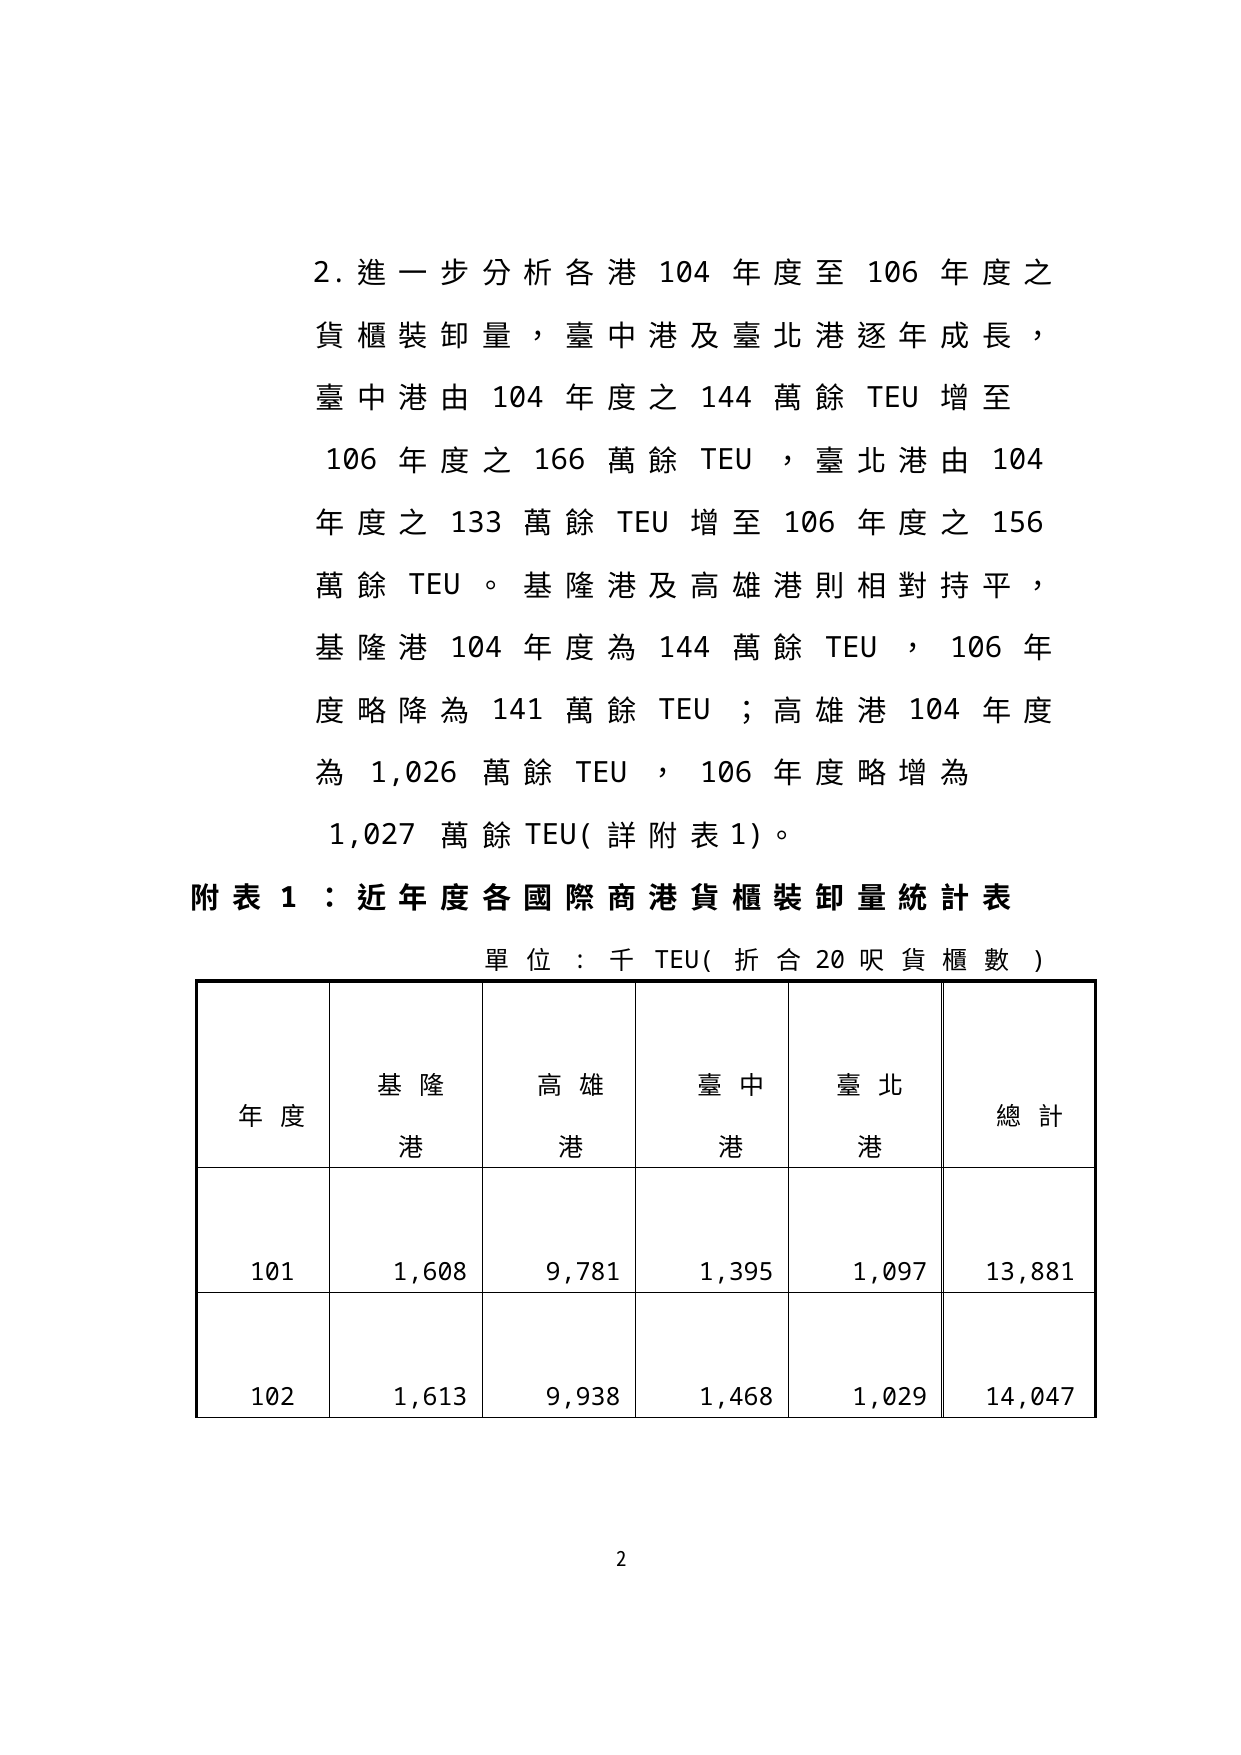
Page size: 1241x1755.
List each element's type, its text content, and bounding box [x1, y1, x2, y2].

table_cell 1,395 [636, 1168, 788, 1292]
table_cell 14,047 [944, 1293, 1094, 1417]
table_header 總計 [944, 983, 1094, 1167]
table_header 臺中港 [636, 983, 788, 1167]
table_cell 102 [198, 1293, 329, 1417]
table_cell 13,881 [944, 1168, 1094, 1292]
table_cell 9,938 [483, 1293, 635, 1417]
text 單位:千TEU(折合20呎貨櫃數) [184, 917, 1059, 979]
table_cell 101 [198, 1168, 329, 1292]
table_header 基隆港 [330, 983, 482, 1167]
text 2.進一步分析各港104年度至106年度之貨櫃裝卸量，臺中港及臺北港逐年成長，臺中港由104年度之144萬餘TEU增至106年度之166萬餘TEU，臺北港由104年度之133萬餘TEU增至106年度之156萬餘TEU。基隆港及高雄港則相對持平，基隆港104年度為144萬餘TEU，106年度略降為141萬餘TEU；高雄港104年度為1,026萬餘TEU，106年度略增為1,027萬餘TEU(詳附表1)。 [273, 229, 1059, 854]
table_cell 9,781 [483, 1168, 635, 1292]
text 附表1：近年度各國際商港貨櫃裝卸量統計表 [183, 854, 1059, 917]
table_header 高雄港 [483, 983, 635, 1167]
table_cell 1,029 [789, 1293, 941, 1417]
table_cell 1,608 [330, 1168, 482, 1292]
table_header 年度 [198, 983, 329, 1167]
table_header 臺北港 [789, 983, 941, 1167]
table_cell 1,613 [330, 1293, 482, 1417]
table_cell 1,468 [636, 1293, 788, 1417]
table_cell 1,097 [789, 1168, 941, 1292]
